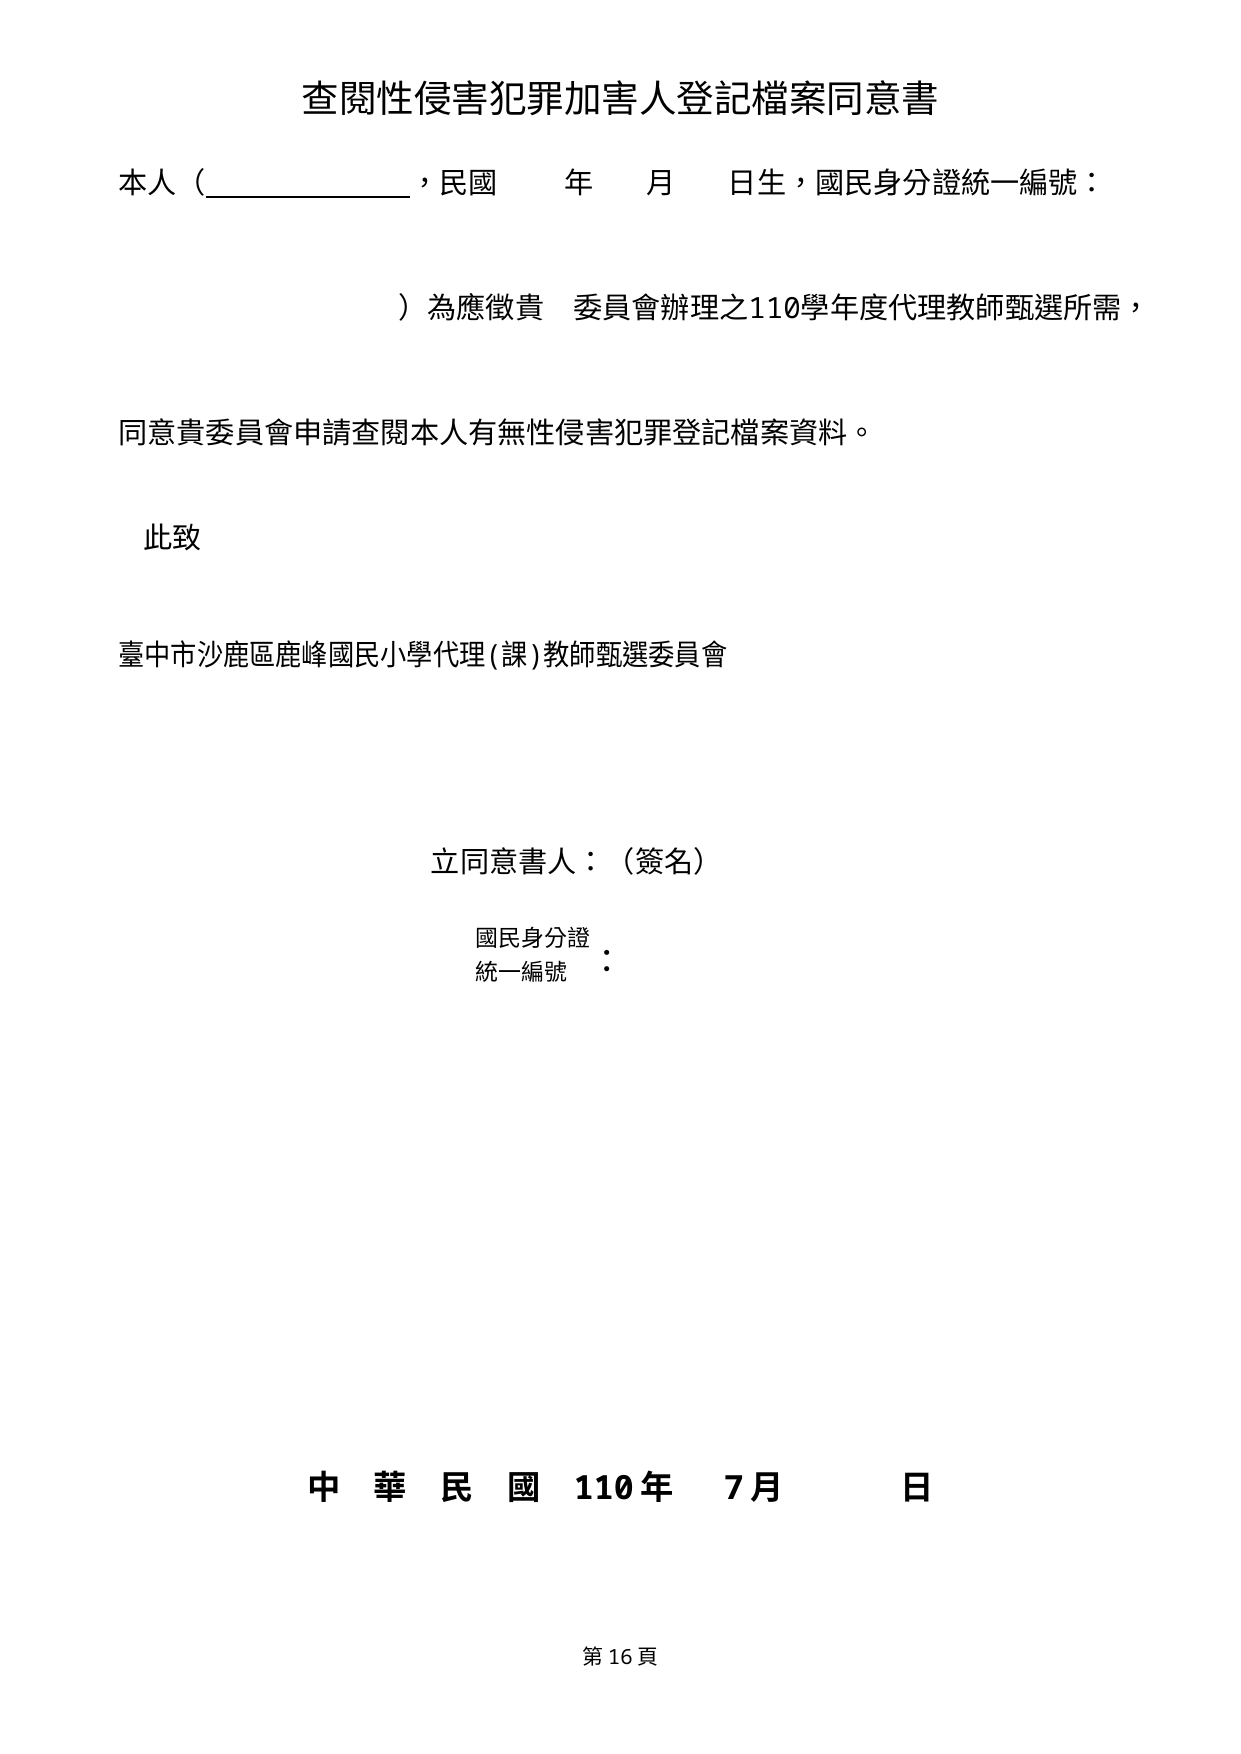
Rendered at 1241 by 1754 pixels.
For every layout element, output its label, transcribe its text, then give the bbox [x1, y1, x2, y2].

text 立同意書人：（簽名） [343, 818, 1122, 881]
text 此致 [118, 494, 1122, 556]
text 查閱性侵害犯罪加害人登記檔案同意書 [118, 68, 1122, 123]
text 國民身分證統一編號： [118, 881, 1122, 1006]
text 本人（ ，民國 00 年00 月00 日生，國民身分證統一編號：00000 ）為應徵貴 委員會辦理之110學年度代理教師甄選所需，同意貴委員會申請查閱本人有無性侵害犯罪登記檔案資料。 [118, 139, 1122, 452]
text 中 華 民 國 110年 7月 日 [118, 1443, 1122, 1506]
text 臺中市沙鹿區鹿峰國民小學代理(課)教師甄選委員會 [118, 611, 1122, 674]
